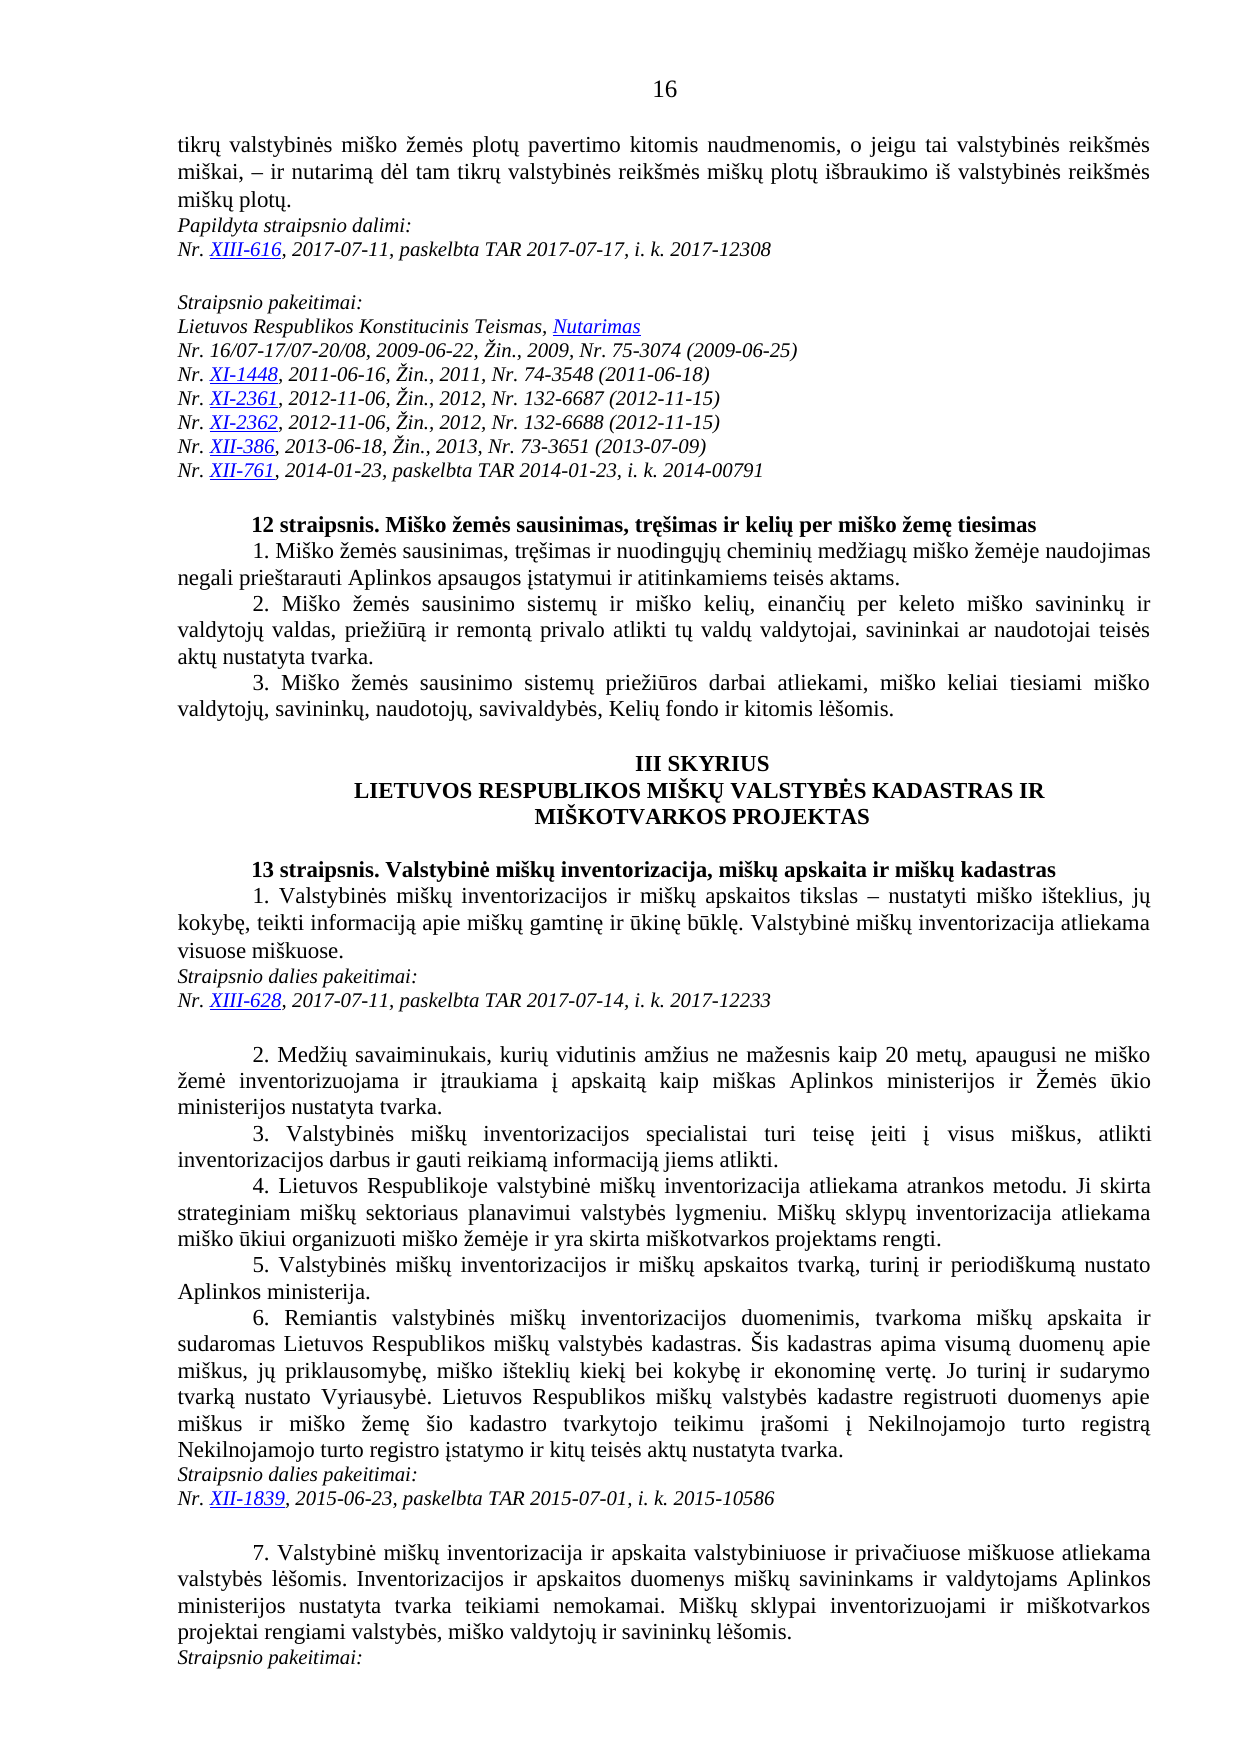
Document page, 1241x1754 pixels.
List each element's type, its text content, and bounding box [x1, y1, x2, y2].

text Nr. XI-1448, 2011-06-16, Žin., 2011, Nr. 74-3548 (2011-06-18) [177, 362, 1152, 386]
text 6. Remiantis valstybinės miškų inventorizacijos duomenimis, tvarkoma miškų apskaita ir sudaromas Lietuvos Respublikos miškų valstybės kadastras. Šis kadastras apima visumą duomenų apie miškus, jų priklausomybę, miško išteklių kiekį bei kokybę ir ekonominę vertę. Jo turinį ir sudarymo tvarką nustato Vyriausybė. Lietuvos Respublikos miškų valstybės kadastre registruoti duomenys apie miškus ir miško žemę šio kadastro tvarkytojo teikimu įrašomi į Nekilnojamojo turto registrą Nekilnojamojo turto registro įstatymo ir kitų teisės aktų nustatyta tvarka. [177, 1304, 1152, 1462]
text Nr. XIII-616, 2017-07-11, paskelbta TAR 2017-07-17, i. k. 2017-12308 [177, 237, 1152, 261]
text Nr. XI-2362, 2012-11-06, Žin., 2012, Nr. 132-6688 (2012-11-15) [177, 410, 1152, 434]
text tikrų valstybinės miško žemės plotų pavertimo kitomis naudmenomis, o jeigu tai valstybinės reikšmės miškai, – ir nutarimą dėl tam tikrų valstybinės reikšmės miškų plotų išbraukimo iš valstybinės reikšmės miškų plotų. [177, 131, 1152, 213]
text 2. Medžių savaiminukais, kurių vidutinis amžius ne mažesnis kaip 20 metų, apaugusi ne miško žemė inventorizuojama ir įtraukiama į apskaitą kaip miškas Aplinkos ministerijos ir Žemės ūkio ministerijos nustatyta tvarka. [177, 1041, 1152, 1120]
text Papildyta straipsnio dalimi: [177, 213, 1152, 237]
text Lietuvos Respublikos Konstitucinis Teismas, Nutarimas [177, 314, 1152, 338]
text 3. Valstybinės miškų inventorizacijos specialistai turi teisę įeiti į visus miškus, atlikti inventorizacijos darbus ir gauti reikiamą informaciją jiems atlikti. [177, 1120, 1152, 1172]
text Nr. XI-2361, 2012-11-06, Žin., 2012, Nr. 132-6687 (2012-11-15) [177, 386, 1152, 410]
text Nr. XII-761, 2014-01-23, paskelbta TAR 2014-01-23, i. k. 2014-00791 [177, 458, 1152, 482]
text 2. Miško žemės sausinimo sistemų ir miško kelių, einančių per keleto miško savininkų ir valdytojų valdas, priežiūrą ir remontą privalo atlikti tų valdų valdytojai, savininkai ar naudotojai teisės aktų nustatyta tvarka. [177, 590, 1152, 669]
text 4. Lietuvos Respublikoje valstybinė miškų inventorizacija atliekama atrankos metodu. Ji skirta strateginiam miškų sektoriaus planavimui valstybės lygmeniu. Miškų sklypų inventorizacija atliekama miško ūkiui organizuoti miško žemėje ir yra skirta miškotvarkos projektams rengti. [177, 1172, 1152, 1251]
text Straipsnio dalies pakeitimai: [177, 1462, 1152, 1486]
text MIŠKOTVARKOS PROJEKTAS [177, 803, 1152, 829]
text 5. Valstybinės miškų inventorizacijos ir miškų apskaitos tvarką, turinį ir periodiškumą nustato Aplinkos ministerija. [177, 1251, 1152, 1304]
text Nr. XII-386, 2013-06-18, Žin., 2013, Nr. 73-3651 (2013-07-09) [177, 434, 1152, 458]
text 1. Miško žemės sausinimas, tręšimas ir nuodingųjų cheminių medžiagų miško žemėje naudojimas negali prieštarauti Aplinkos apsaugos įstatymui ir atitinkamiems teisės aktams. [177, 537, 1152, 590]
text Straipsnio pakeitimai: [177, 1644, 1152, 1669]
text Nr. XII-1839, 2015-06-23, paskelbta TAR 2015-07-01, i. k. 2015-10586 [177, 1486, 1152, 1510]
text Nr. XIII-628, 2017-07-11, paskelbta TAR 2017-07-14, i. k. 2017-12233 [177, 988, 1152, 1012]
text 12 straipsnis. Miško žemės sausinimas, tręšimas ir kelių per miško žemę tiesimas [251, 511, 1152, 537]
text III SKYRIUS [177, 751, 1152, 777]
text LIETUVOS RESPUBLIKOS MIŠKŲ VALSTYBĖS KADASTRAS IR [177, 777, 1152, 803]
text Straipsnio dalies pakeitimai: [177, 964, 1152, 988]
text 7. Valstybinė miškų inventorizacija ir apskaita valstybiniuose ir privačiuose miškuose atliekama valstybės lėšomis. Inventorizacijos ir apskaitos duomenys miškų savininkams ir valdytojams Aplinkos ministerijos nustatyta tvarka teikiami nemokamai. Miškų sklypai inventorizuojami ir miškotvarkos projektai rengiami valstybės, miško valdytojų ir savininkų lėšomis. [177, 1539, 1152, 1644]
text 3. Miško žemės sausinimo sistemų priežiūros darbai atliekami, miško keliai tiesiami miško valdytojų, savininkų, naudotojų, savivaldybės, Kelių fondo ir kitomis lėšomis. [177, 669, 1152, 722]
text Straipsnio pakeitimai: [177, 290, 1152, 314]
text 1. Valstybinės miškų inventorizacijos ir miškų apskaitos tikslas – nustatyti miško išteklius, jų kokybę, teikti informaciją apie miškų gamtinę ir ūkinę būklę. Valstybinė miškų inventorizacija atliekama visuose miškuose. [177, 882, 1152, 964]
text Nr. 16/07-17/07-20/08, 2009-06-22, Žin., 2009, Nr. 75-3074 (2009-06-25) [177, 338, 1152, 362]
text 13 straipsnis. Valstybinė miškų inventorizacija, miškų apskaita ir miškų kadastras [251, 856, 1152, 882]
